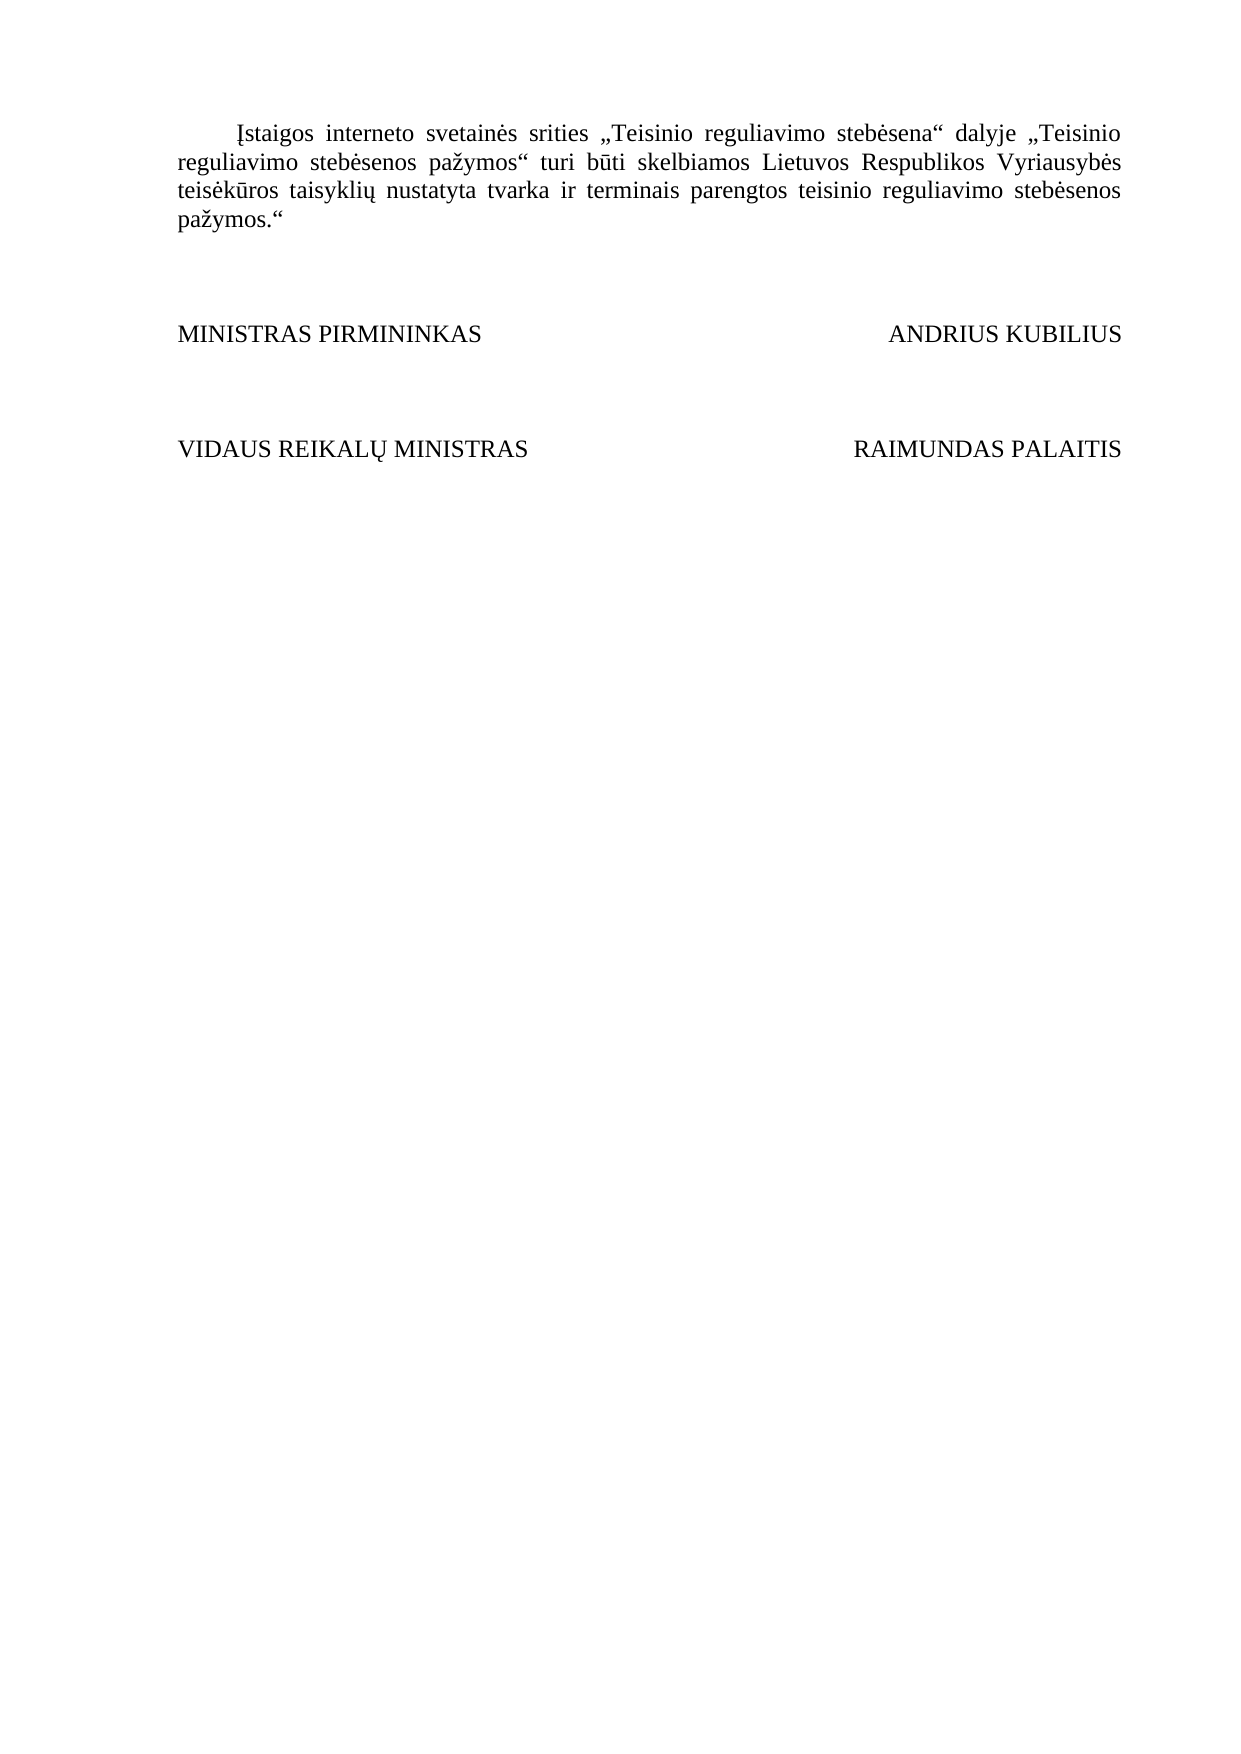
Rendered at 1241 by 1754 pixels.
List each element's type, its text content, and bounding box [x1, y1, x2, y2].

text VIDAUS REIKALŲ MINISTRAS RAIMUNDAS PALAITIS [177, 434, 1122, 463]
text Įstaigos interneto svetainės srities „Teisinio reguliavimo stebėsena“ dalyje „Teisinio reguliavimo stebėsenos pažymos“ turi būti skelbiamos Lietuvos Respublikos Vyriausybės teisėkūros taisyklių nustatyta tvarka ir terminais parengtos teisinio reguliavimo stebėsenos pažymos.“ [177, 118, 1122, 233]
text MINISTRAS PIRMININKAS ANDRIUS KUBILIUS [177, 319, 1122, 348]
